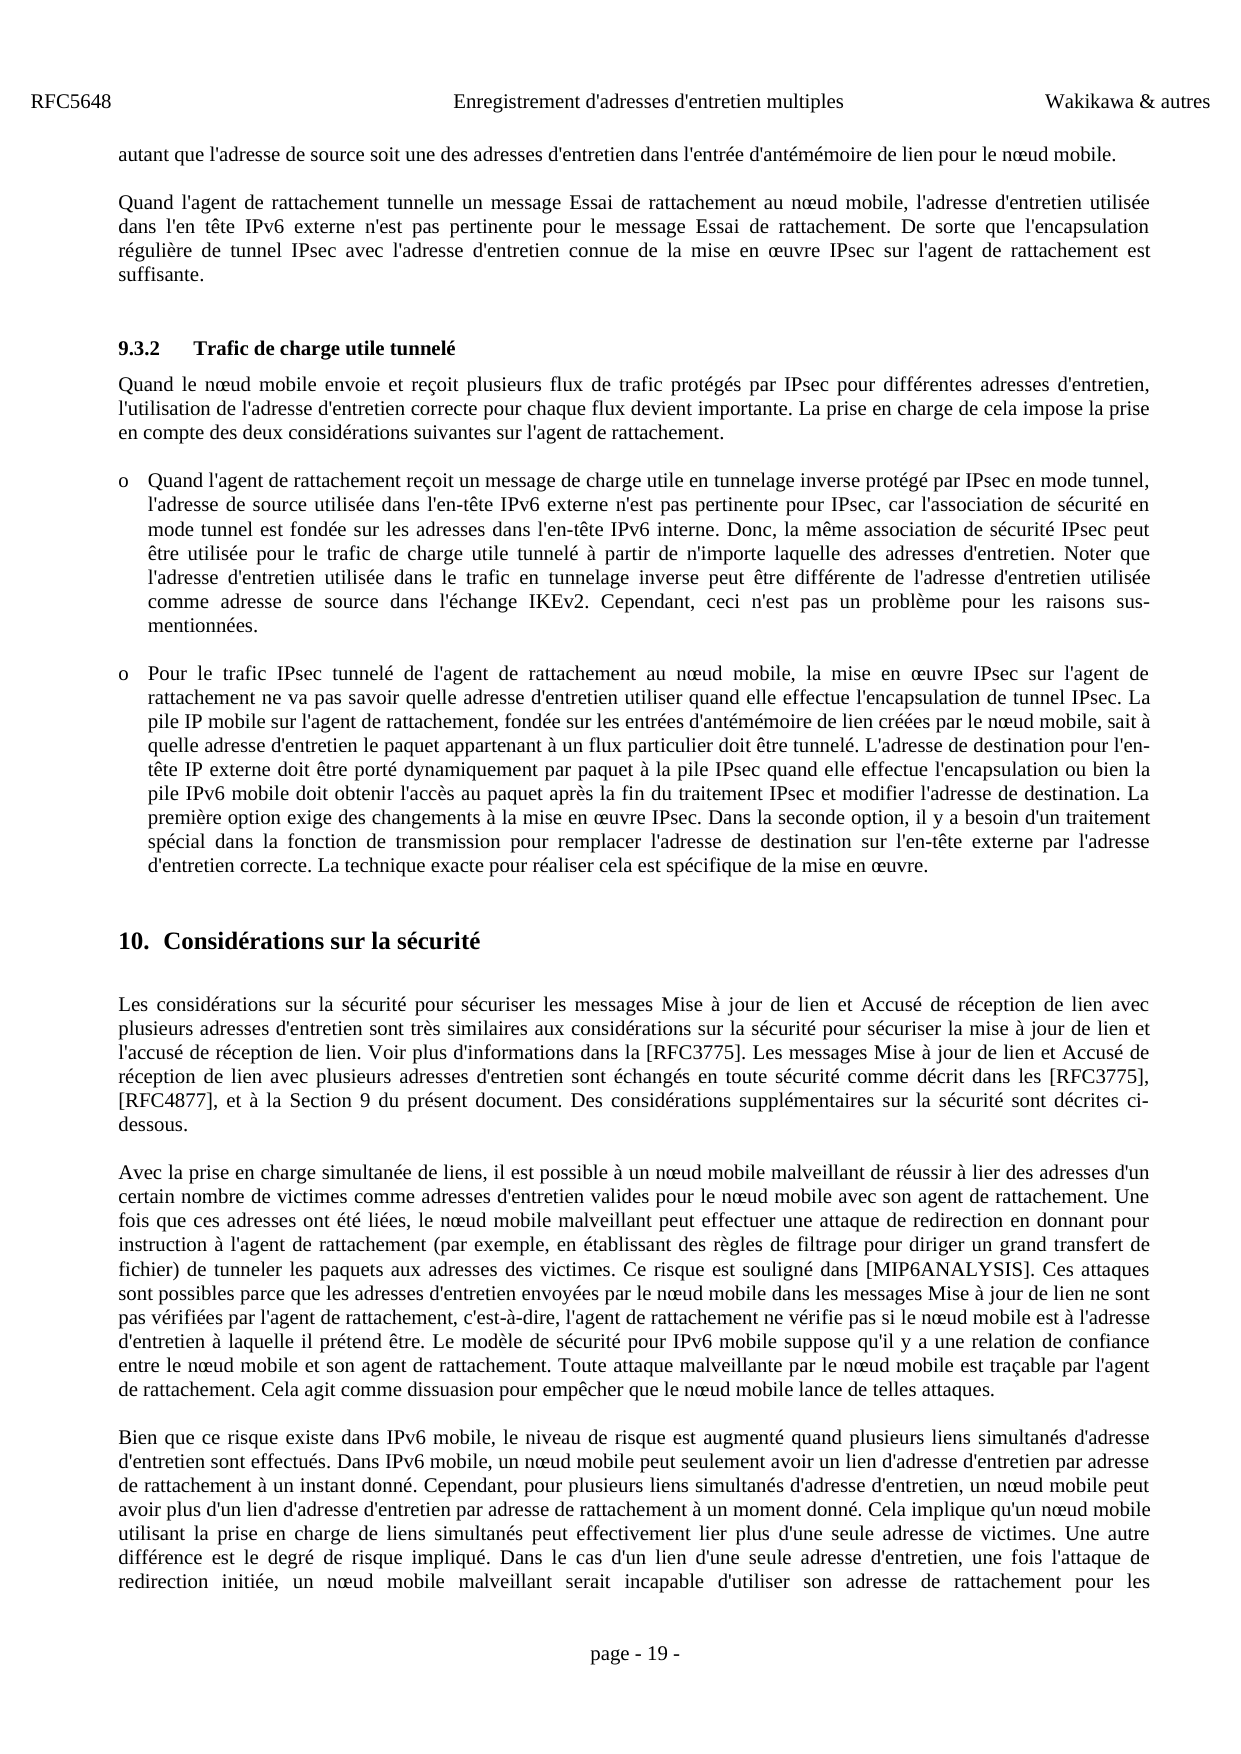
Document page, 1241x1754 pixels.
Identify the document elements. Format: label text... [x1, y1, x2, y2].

text Avec la prise en charge simultanée de liens, il est possible à un nœud mobile malveillant de réussir à lier des adresses d'un certain nombre de victimes comme adresses d'entretien valides pour le nœud mobile avec son agent de rattachement. Une fois que ces adresses ont été liées, le nœud mobile malveillant peut effectuer une attaque de redirection en donnant pour instruction à l'agent de rattachement (par exemple, en établissant des règles de filtrage pour diriger un grand transfert de fichier) de tunneler les paquets aux adresses des victimes. Ce risque est souligné dans [MIP6ANALYSIS]. Ces attaques sont possibles parce que les adresses d'entretien envoyées par le nœud mobile dans les messages Mise à jour de lien ne sont pas vérifiées par l'agent de rattachement, c'est-à-dire, l'agent de rattachement ne vérifie pas si le nœud mobile est à l'adresse d'entretien à laquelle il prétend être. Le modèle de sécurité pour IPv6 mobile suppose qu'il y a une relation de confiance entre le nœud mobile et son agent de rattachement. Toute attaque malveillante par le nœud mobile est traçable par l'agent de rattachement. Cela agit comme dissuasion pour empêcher que le nœud mobile lance de telles attaques. [118, 1160, 1152, 1401]
subtitle 10. Considérations sur la sécurité [118, 926, 1152, 955]
subtitle 9.3.2 Trafic de charge utile tunnelé [118, 336, 1152, 359]
text Quand le nœud mobile envoie et reçoit plusieurs flux de trafic protégés par IPsec pour différentes adresses d'entretien, l'utilisation de l'adresse d'entretien correcte pour chaque flux devient importante. La prise en charge de cela impose la prise en compte des deux considérations suivantes sur l'agent de rattachement. [118, 372, 1152, 444]
text Les considérations sur la sécurité pour sécuriser les messages Mise à jour de lien et Accusé de réception de lien avec plusieurs adresses d'entretien sont très similaires aux considérations sur la sécurité pour sécuriser la mise à jour de lien et l'accusé de réception de lien. Voir plus d'informations dans la [RFC3775]. Les messages Mise à jour de lien et Accusé de réception de lien avec plusieurs adresses d'entretien sont échangés en toute sécurité comme décrit dans les [RFC3775], [RFC4877], et à la Section 9 du présent document. Des considérations supplémentaires sur la sécurité sont décrites ci-dessous. [118, 992, 1152, 1136]
text Quand l'agent de rattachement tunnelle un message Essai de rattachement au nœud mobile, l'adresse d'entretien utilisée dans l'en tête IPv6 externe n'est pas pertinente pour le message Essai de rattachement. De sorte que l'encapsulation régulière de tunnel IPsec avec l'adresse d'entretien connue de la mise en œuvre IPsec sur l'agent de rattachement est suffisante. [118, 190, 1152, 286]
text Bien que ce risque existe dans IPv6 mobile, le niveau de risque est augmenté quand plusieurs liens simultanés d'adresse d'entretien sont effectués. Dans IPv6 mobile, un nœud mobile peut seulement avoir un lien d'adresse d'entretien par adresse de rattachement à un instant donné. Cependant, pour plusieurs liens simultanés d'adresse d'entretien, un nœud mobile peut avoir plus d'un lien d'adresse d'entretien par adresse de rattachement à un moment donné. Cela implique qu'un nœud mobile utilisant la prise en charge de liens simultanés peut effectivement lier plus d'une seule adresse de victimes. Une autre différence est le degré de risque impliqué. Dans le cas d'un lien d'une seule adresse d'entretien, une fois l'attaque de redirection initiée, un nœud mobile malveillant serait incapable d'utiliser son adresse de rattachement pour les [118, 1425, 1152, 1593]
text autant que l'adresse de source soit une des adresses d'entretien dans l'entrée d'antémémoire de lien pour le nœud mobile. [118, 142, 1152, 166]
text o Pour le trafic IPsec tunnelé de l'agent de rattachement au nœud mobile, la mise en œuvre IPsec sur l'agent de rattachement ne va pas savoir quelle adresse d'entretien utiliser quand elle effectue l'encapsulation de tunnel IPsec. La pile IP mobile sur l'agent de rattachement, fondée sur les entrées d'antémémoire de lien créées par le nœud mobile, sait à quelle adresse d'entretien le paquet appartenant à un flux particulier doit être tunnelé. L'adresse de destination pour l'en-tête IP externe doit être porté dynamiquement par paquet à la pile IPsec quand elle effectue l'encapsulation ou bien la pile IPv6 mobile doit obtenir l'accès au paquet après la fin du traitement IPsec et modifier l'adresse de destination. La première option exige des changements à la mise en œuvre IPsec. Dans la seconde option, il y a besoin d'un traitement spécial dans la fonction de transmission pour remplacer l'adresse de destination sur l'en-tête externe par l'adresse d'entretien correcte. La technique exacte pour réaliser cela est spécifique de la mise en œuvre. [118, 661, 1152, 877]
text o Quand l'agent de rattachement reçoit un message de charge utile en tunnelage inverse protégé par IPsec en mode tunnel, l'adresse de source utilisée dans l'en-tête IPv6 externe n'est pas pertinente pour IPsec, car l'association de sécurité en mode tunnel est fondée sur les adresses dans l'en-tête IPv6 interne. Donc, la même association de sécurité IPsec peut être utilisée pour le trafic de charge utile tunnelé à partir de n'importe laquelle des adresses d'entretien. Noter que l'adresse d'entretien utilisée dans le trafic en tunnelage inverse peut être différente de l'adresse d'entretien utilisée comme adresse de source dans l'échange IKEv2. Cependant, ceci n'est pas un problème pour les raisons sus-mentionnées. [118, 468, 1152, 637]
